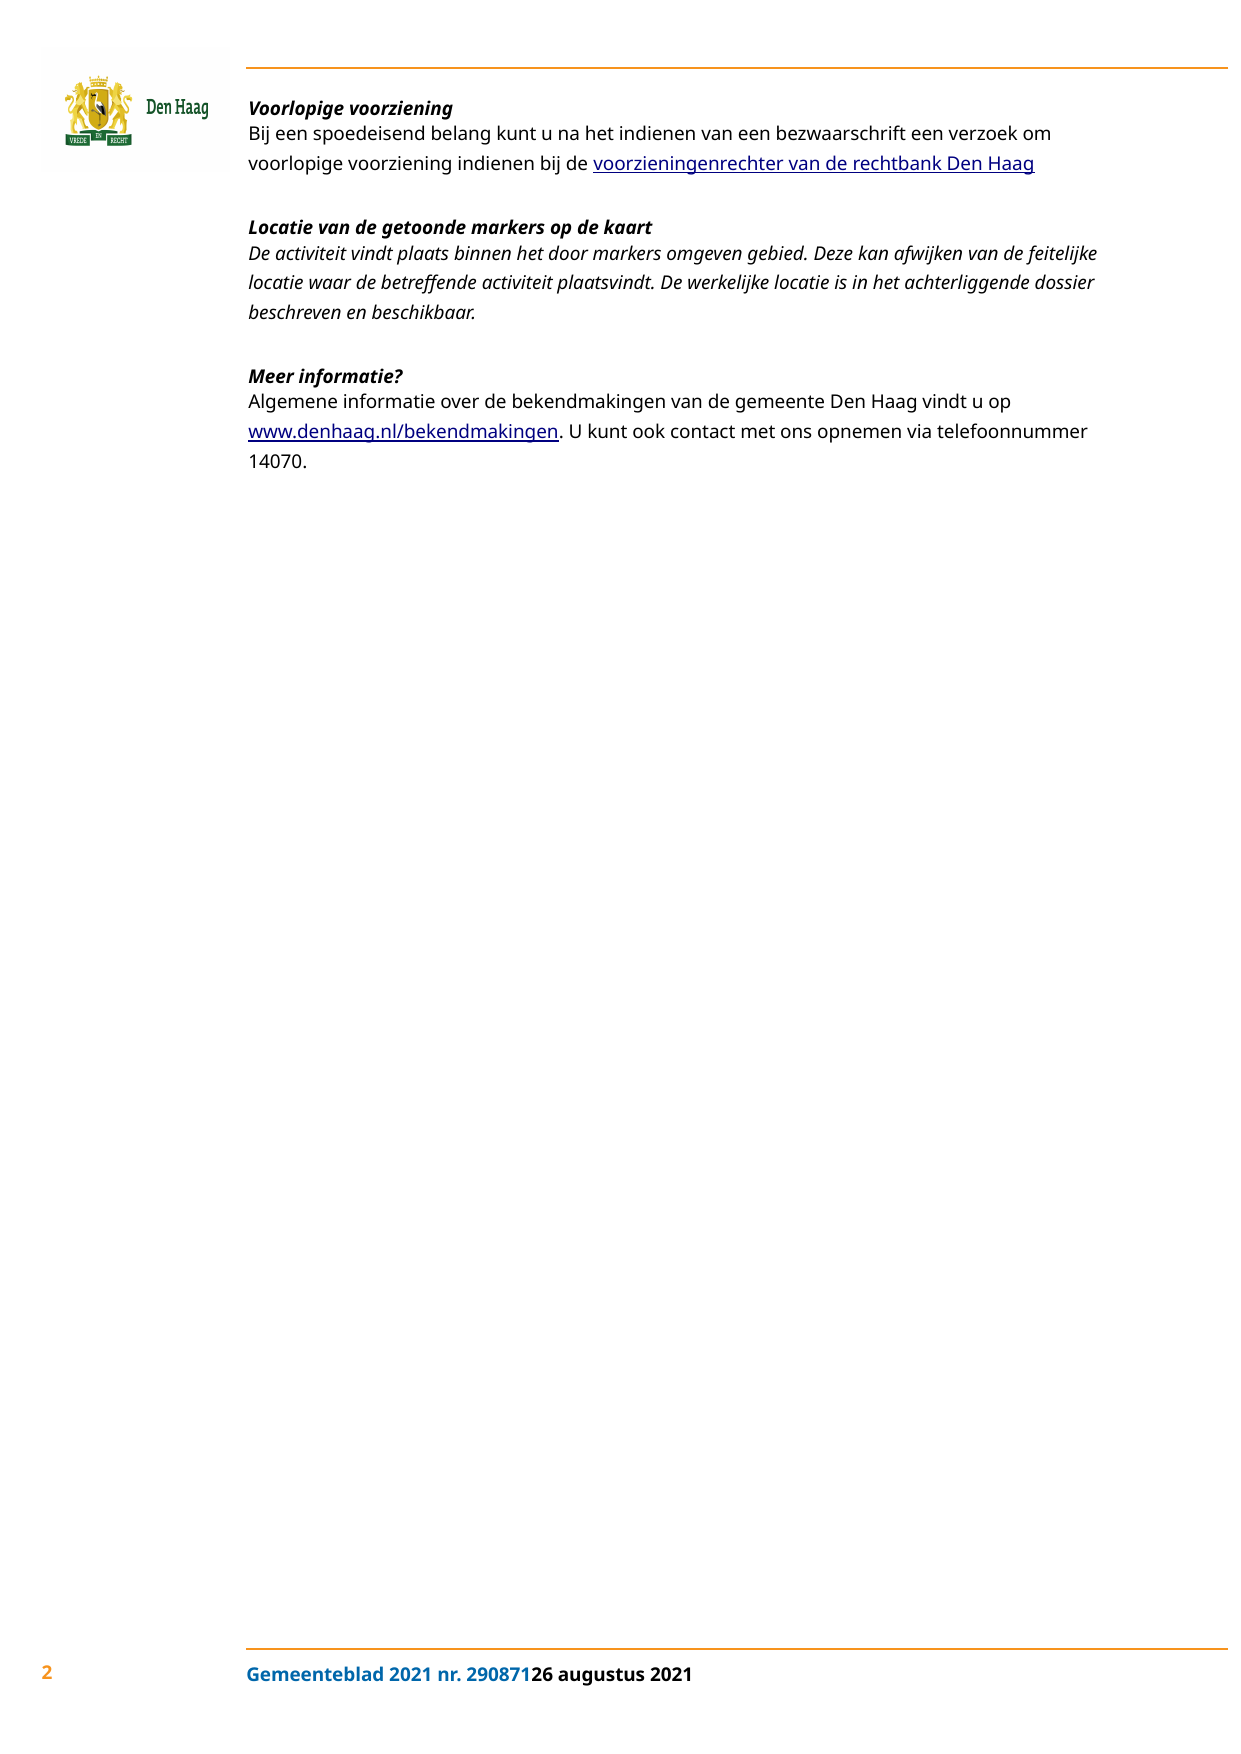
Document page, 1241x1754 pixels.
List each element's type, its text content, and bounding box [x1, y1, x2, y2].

text De activiteit vindt plaats binnen het door markers omgeven gebied. Deze kan afwijken van de feitelijke locatie waar de betreffende activiteit plaatsvindt. De werkelijke locatie is in het achterliggende dossier beschreven en beschikbaar. [248, 240, 1152, 325]
text Locatie van de getoonde markers op de kaart [248, 214, 1152, 240]
text Meer informatie? [248, 363, 1152, 389]
picture [41, 47, 231, 172]
text Voorlopige voorziening [248, 95, 1152, 121]
text Bij een spoedeisend belang kunt u na het indienen van een bezwaarschrift een verzoek om voorlopige voorziening indienen bij de voorzieningenrechter van de rechtbank Den Haag [248, 121, 1152, 176]
text Algemene informatie over de bekendmakingen van de gemeente Den Haag vindt u op www.denhaag.nl/bekendmakingen. U kunt ook contact met ons opnemen via telefoonnummer 14070. [248, 389, 1152, 473]
